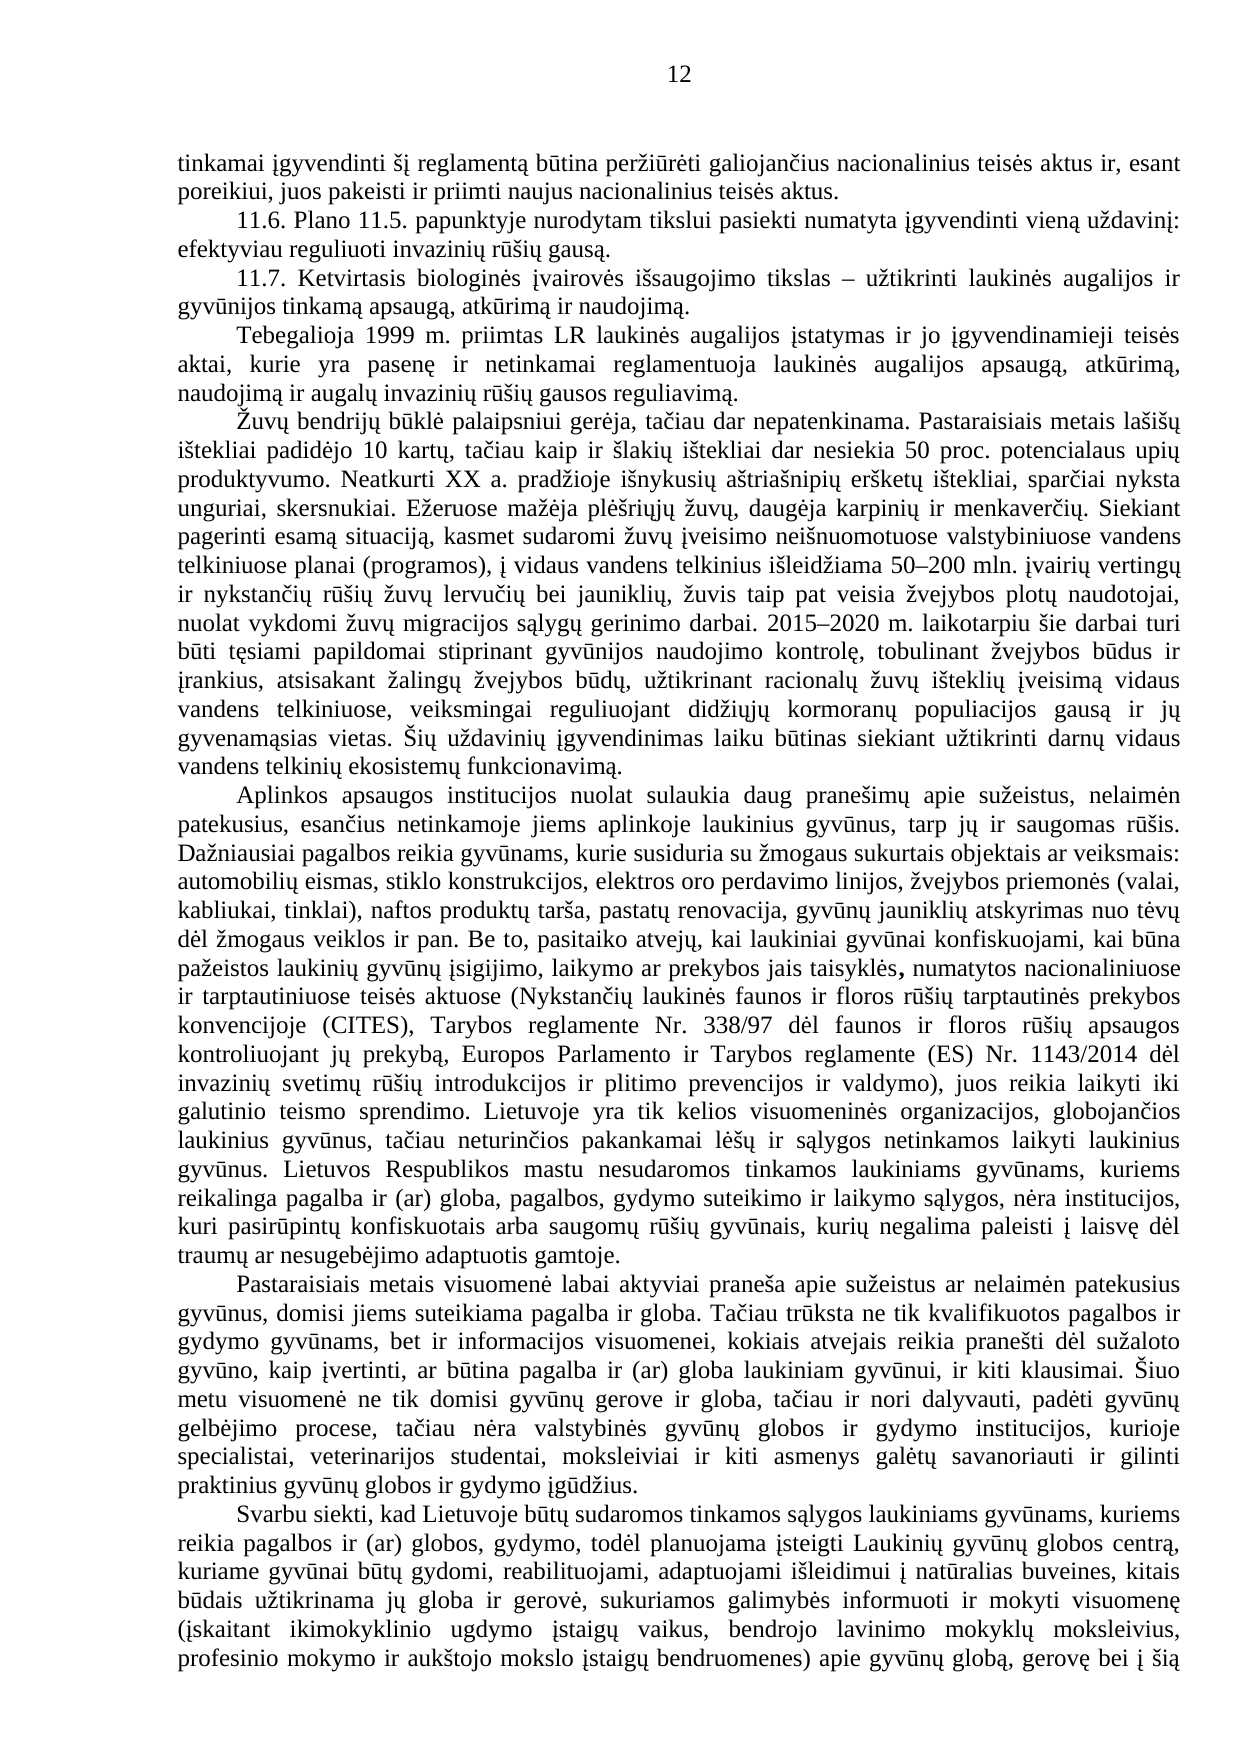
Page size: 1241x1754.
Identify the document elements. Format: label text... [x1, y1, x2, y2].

text Žuvų bendrijų būklė palaipsniui gerėja, tačiau dar nepatenkinama. Pastaraisiais metais lašišų ištekliai padidėjo 10 kartų, tačiau kaip ir šlakių ištekliai dar nesiekia 50 proc. potencialaus upių produktyvumo. Neatkurti XX a. pradžioje išnykusių aštriašnipių eršketų ištekliai, sparčiai nyksta unguriai, skersnukiai. Ežeruose mažėja plėšriųjų žuvų, daugėja karpinių ir menkaverčių. Siekiant pagerinti esamą situaciją, kasmet sudaromi žuvų įveisimo neišnuomotuose valstybiniuose vandens telkiniuose planai (programos), į vidaus vandens telkinius išleidžiama 50–200 mln. įvairių vertingų ir nykstančių rūšių žuvų lervučių bei jauniklių, žuvis taip pat veisia žvejybos plotų naudotojai, nuolat vykdomi žuvų migracijos sąlygų gerinimo darbai. 2015–2020 m. laikotarpiu šie darbai turi būti tęsiami papildomai stiprinant gyvūnijos naudojimo kontrolę, tobulinant žvejybos būdus ir įrankius, atsisakant žalingų žvejybos būdų, užtikrinant racionalų žuvų išteklių įveisimą vidaus vandens telkiniuose, veiksmingai reguliuojant didžiųjų kormoranų populiacijos gausą ir jų gyvenamąsias vietas. Šių uždavinių įgyvendinimas laiku būtinas siekiant užtikrinti darnų vidaus vandens telkinių ekosistemų funkcionavimą. [177, 406, 1181, 780]
text 11.7. Ketvirtasis biologinės įvairovės išsaugojimo tikslas – užtikrinti laukinės augalijos ir gyvūnijos tinkamą apsaugą, atkūrimą ir naudojimą. [177, 263, 1181, 320]
text Svarbu siekti, kad Lietuvoje būtų sudaromos tinkamos sąlygos laukiniams gyvūnams, kuriems reikia pagalbos ir (ar) globos, gydymo, todėl planuojama įsteigti Laukinių gyvūnų globos centrą, kuriame gyvūnai būtų gydomi, reabilituojami, adaptuojami išleidimui į natūralias buveines, kitais būdais užtikrinama jų globa ir gerovė, sukuriamos galimybės informuoti ir mokyti visuomenę (įskaitant ikimokyklinio ugdymo įstaigų vaikus, bendrojo lavinimo mokyklų moksleivius, profesinio mokymo ir aukštojo mokslo įstaigų bendruomenes) apie gyvūnų globą, gerovę bei į šią [177, 1499, 1181, 1671]
text Aplinkos apsaugos institucijos nuolat sulaukia daug pranešimų apie sužeistus, nelaimėn patekusius, esančius netinkamoje jiems aplinkoje laukinius gyvūnus, tarp jų ir saugomas rūšis. Dažniausiai pagalbos reikia gyvūnams, kurie susiduria su žmogaus sukurtais objektais ar veiksmais: automobilių eismas, stiklo konstrukcijos, elektros oro perdavimo linijos, žvejybos priemonės (valai, kabliukai, tinklai), naftos produktų tarša, pastatų renovacija, gyvūnų jauniklių atskyrimas nuo tėvų dėl žmogaus veiklos ir pan. Be to, pasitaiko atvejų, kai laukiniai gyvūnai konfiskuojami, kai būna pažeistos laukinių gyvūnų įsigijimo, laikymo ar prekybos jais taisyklės, numatytos nacionaliniuose ir tarptautiniuose teisės aktuose (Nykstančių laukinės faunos ir floros rūšių tarptautinės prekybos konvencijoje (CITES), Tarybos reglamente Nr. 338/97 dėl faunos ir floros rūšių apsaugos kontroliuojant jų prekybą, Europos Parlamento ir Tarybos reglamente (ES) Nr. 1143/2014 dėl invazinių svetimų rūšių introdukcijos ir plitimo prevencijos ir valdymo), juos reikia laikyti iki galutinio teismo sprendimo. Lietuvoje yra tik kelios visuomeninės organizacijos, globojančios laukinius gyvūnus, tačiau neturinčios pakankamai lėšų ir sąlygos netinkamos laikyti laukinius gyvūnus. Lietuvos Respublikos mastu nesudaromos tinkamos laukiniams gyvūnams, kuriems reikalinga pagalba ir (ar) globa, pagalbos, gydymo suteikimo ir laikymo sąlygos, nėra institucijos, kuri pasirūpintų konfiskuotais arba saugomų rūšių gyvūnais, kurių negalima paleisti į laisvę dėl traumų ar nesugebėjimo adaptuotis gamtoje. [177, 780, 1181, 1269]
text tinkamai įgyvendinti šį reglamentą būtina peržiūrėti galiojančius nacionalinius teisės aktus ir, esant poreikiui, juos pakeisti ir priimti naujus nacionalinius teisės aktus. [177, 148, 1181, 205]
text Tebegalioja 1999 m. priimtas LR laukinės augalijos įstatymas ir jo įgyvendinamieji teisės aktai, kurie yra pasenę ir netinkamai reglamentuoja laukinės augalijos apsaugą, atkūrimą, naudojimą ir augalų invazinių rūšių gausos reguliavimą. [177, 320, 1181, 406]
text 11.6. Plano 11.5. papunktyje nurodytam tikslui pasiekti numatyta įgyvendinti vieną uždavinį: efektyviau reguliuoti invazinių rūšių gausą. [177, 205, 1181, 263]
text Pastaraisiais metais visuomenė labai aktyviai praneša apie sužeistus ar nelaimėn patekusius gyvūnus, domisi jiems suteikiama pagalba ir globa. Tačiau trūksta ne tik kvalifikuotos pagalbos ir gydymo gyvūnams, bet ir informacijos visuomenei, kokiais atvejais reikia pranešti dėl sužaloto gyvūno, kaip įvertinti, ar būtina pagalba ir (ar) globa laukiniam gyvūnui, ir kiti klausimai. Šiuo metu visuomenė ne tik domisi gyvūnų gerove ir globa, tačiau ir nori dalyvauti, padėti gyvūnų gelbėjimo procese, tačiau nėra valstybinės gyvūnų globos ir gydymo institucijos, kurioje specialistai, veterinarijos studentai, moksleiviai ir kiti asmenys galėtų savanoriauti ir gilinti praktinius gyvūnų globos ir gydymo įgūdžius. [177, 1269, 1181, 1499]
